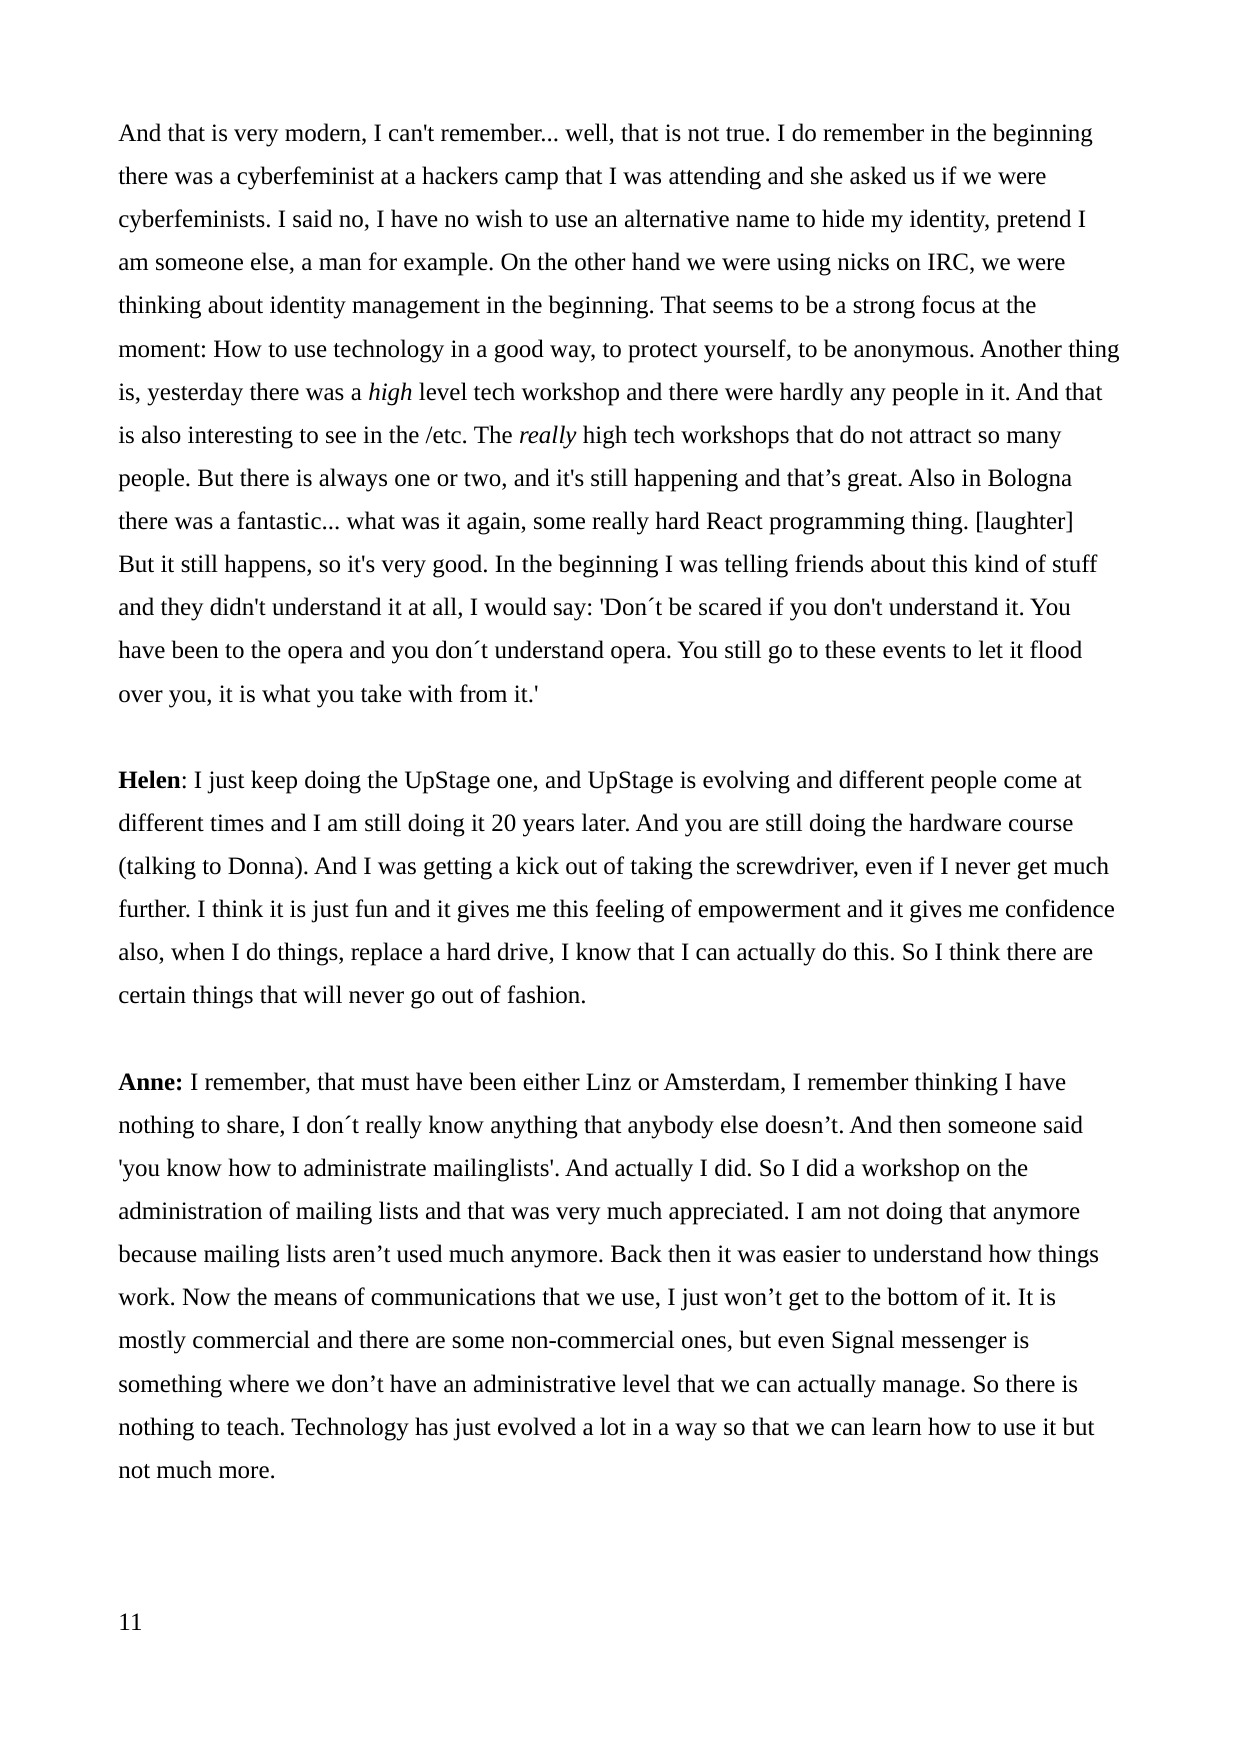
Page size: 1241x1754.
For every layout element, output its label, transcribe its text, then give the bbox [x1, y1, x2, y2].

text But it still happens, so it's very good. In the beginning I was telling friends about this kind of stuff and they didn't understand it at all, I would say: 'Don´t be scared if you don't understand it. You have been to the opera and you don´t understand opera. You still go to these events to let it flood over you, it is what you take with from it.' [118, 549, 1122, 707]
text Helen: I just keep doing the UpStage one, and UpStage is evolving and different people come at different times and I am still doing it 20 years later. And you are still doing the hardware course (talking to Donna). And I was getting a kick out of taking the screwdriver, even if I never get much further. I think it is just fun and it gives me this feeling of empowerment and it gives me confidence also, when I do things, replace a hard drive, I know that I can actually do this. So I think there are certain things that will never go out of fashion. [118, 765, 1122, 1009]
text And that is very modern, I can't remember... well, that is not true. I do remember in the beginning there was a cyberfeminist at a hackers camp that I was attending and she asked us if we were cyberfeminists. I said no, I have no wish to use an alternative name to hide my identity, pretend I am someone else, a man for example. On the other hand we were using nicks on IRC, we were thinking about identity management in the beginning. That seems to be a strong focus at the moment: How to use technology in a good way, to protect yourself, to be anonymous. Another thing is, yesterday there was a high level tech workshop and there were hardly any people in it. And that is also interesting to see in the /etc. The really high tech workshops that do not attract so many people. But there is always one or two, and it's still happening and that’s great. Also in Bologna there was a fantastic... what was it again, some really hard React programming thing. [laughter] [118, 118, 1122, 535]
text Anne: I remember, that must have been either Linz or Amsterdam, I remember thinking I have nothing to share, I don´t really know anything that anybody else doesn’t. And then someone said 'you know how to administrate mailinglists'. And actually I did. So I did a workshop on the administration of mailing lists and that was very much appreciated. I am not doing that anymore because mailing lists aren’t used much anymore. Back then it was easier to understand how things work. Now the means of communications that we use, I just won’t get to the bottom of it. It is mostly commercial and there are some non-commercial ones, but even Signal messenger is something where we don’t have an administrative level that we can actually manage. So there is nothing to teach. Technology has just evolved a lot in a way so that we can learn how to use it but not much more. [118, 1067, 1122, 1484]
